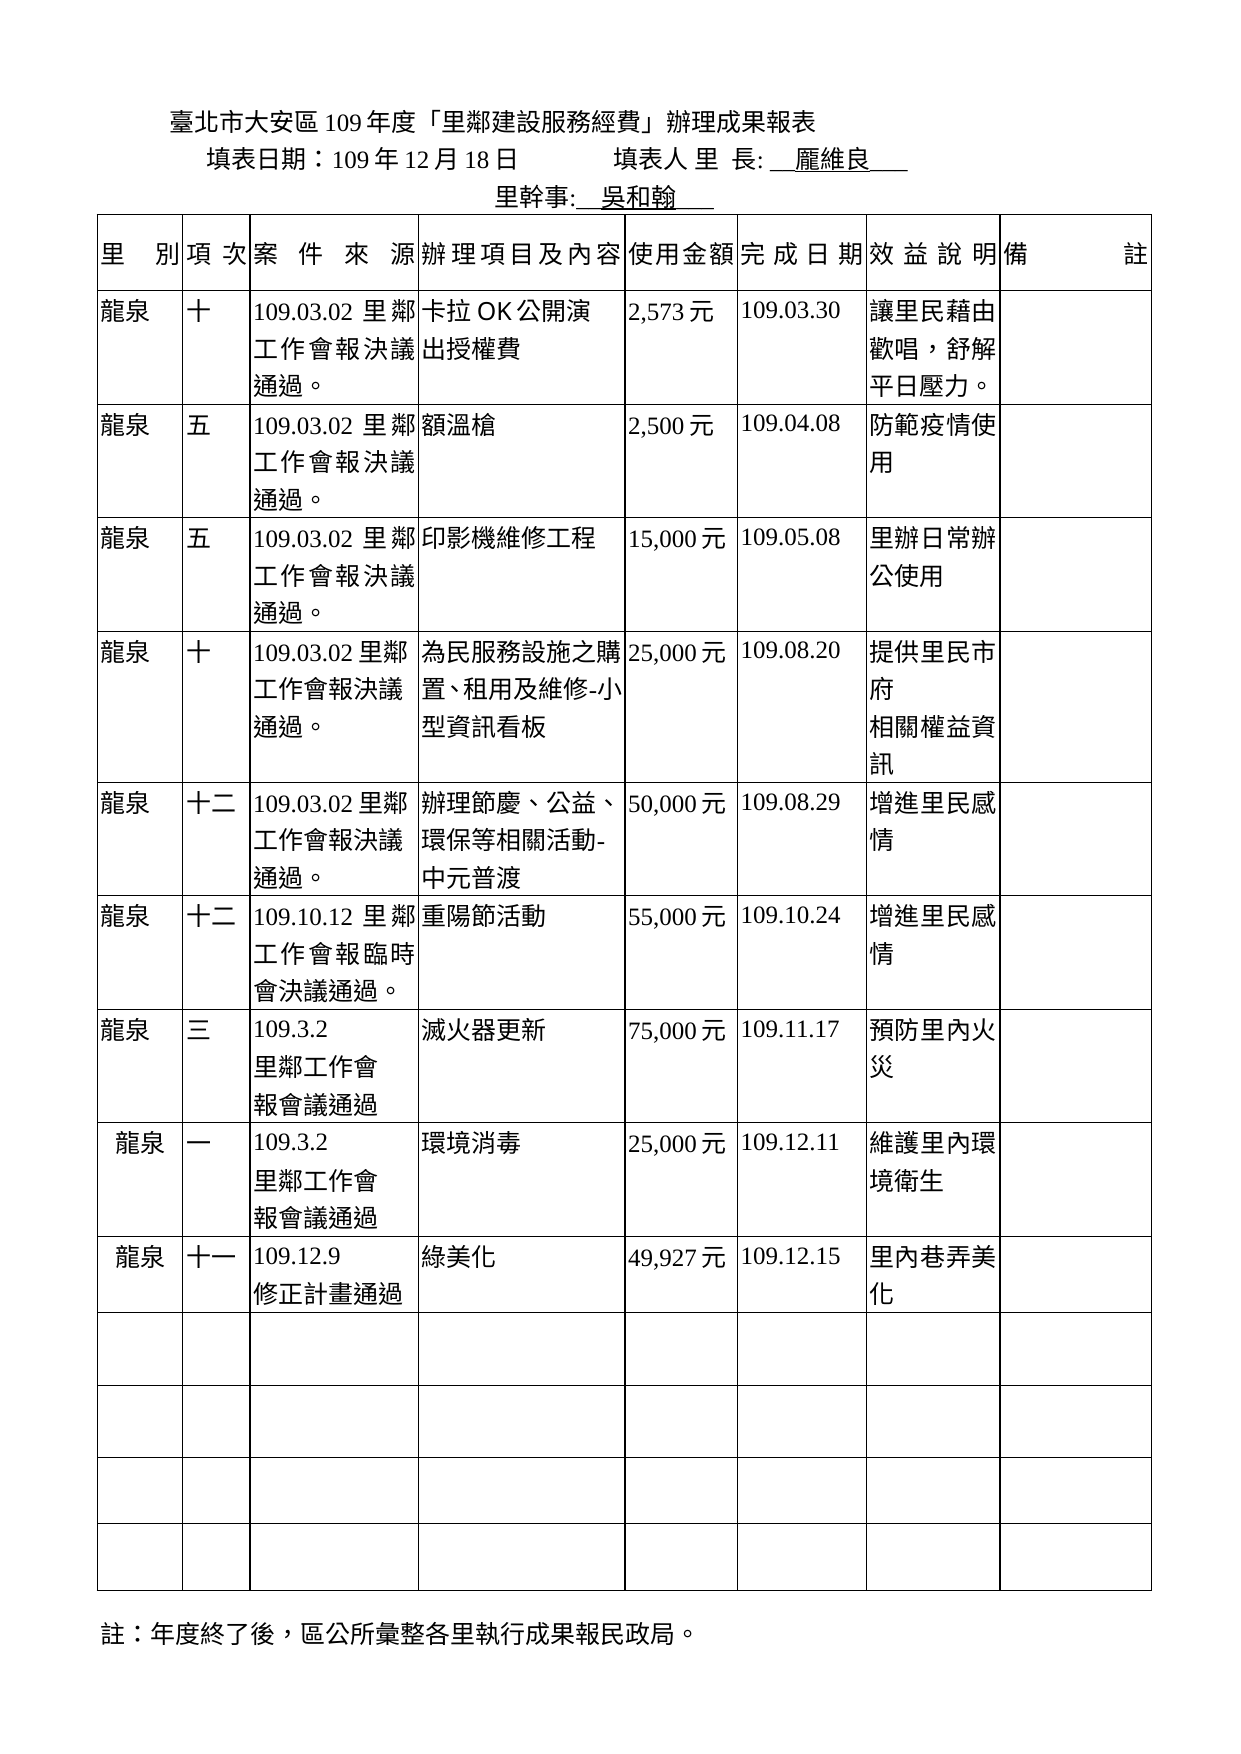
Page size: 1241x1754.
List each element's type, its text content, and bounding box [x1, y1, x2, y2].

table_cell [98, 1313, 182, 1384]
table_header 備註 [1001, 215, 1151, 290]
table_cell [1001, 1237, 1151, 1312]
table_cell 綠美化 [419, 1237, 624, 1312]
table_cell 龍泉 [98, 1237, 182, 1312]
table_cell [867, 1458, 999, 1523]
table_cell 109.03.02里鄰工作會報決議通過。 [251, 632, 418, 782]
table_cell [98, 1524, 182, 1589]
table_cell 五 [183, 518, 249, 631]
table_cell 龍泉 [98, 632, 182, 782]
table_cell [1001, 291, 1151, 403]
table_cell 卡拉OK公開演 出授權費 [419, 291, 624, 403]
table_cell 2,500元 [626, 405, 737, 517]
table_cell 維護里內環境衛生 [867, 1123, 999, 1236]
table_cell 龍泉 [98, 1010, 182, 1122]
table_cell [626, 1524, 737, 1589]
table_cell 15,000元 [626, 518, 737, 631]
table_cell 額溫槍 [419, 405, 624, 517]
table_cell 109.10.24 [738, 896, 866, 1009]
table_cell [1001, 1010, 1151, 1122]
table_cell 109.08.20 [738, 632, 866, 782]
table_cell 十二 [183, 783, 249, 895]
table_cell [738, 1313, 866, 1384]
table_cell 辦理節慶、公益、環保等相關活動-中元普渡 [419, 783, 624, 895]
table_cell [183, 1458, 249, 1523]
table_cell 里辦日常辦公使用 [867, 518, 999, 631]
table_cell 109.3.2 里鄰工作會 報會議通過 [251, 1010, 418, 1122]
table_cell [419, 1458, 624, 1523]
table_cell [1001, 632, 1151, 782]
table_cell 55,000元 [626, 896, 737, 1009]
table_cell 龍泉 [98, 1123, 182, 1236]
table_cell 龍泉 [98, 783, 182, 895]
table_cell 25,000元 [626, 1123, 737, 1236]
table_header 里別 [98, 215, 182, 290]
table_cell [867, 1313, 999, 1384]
text 里幹事:__吳和翰___ [100, 176, 1152, 214]
table_cell [251, 1313, 418, 1384]
table_cell 十一 [183, 1237, 249, 1312]
table_cell 50,000元 [626, 783, 737, 895]
table_cell 里內巷弄美化 [867, 1237, 999, 1312]
table_cell [183, 1313, 249, 1384]
table_cell 滅火器更新 [419, 1010, 624, 1122]
table_cell 龍泉 [98, 405, 182, 517]
table_cell 一 [183, 1123, 249, 1236]
table_cell 109.03.30 [738, 291, 866, 403]
table_cell 109.05.08 [738, 518, 866, 631]
table_header 項次 [183, 215, 249, 290]
table_cell 印影機維修工程 [419, 518, 624, 631]
table_cell 109.12.15 [738, 1237, 866, 1312]
table_cell [251, 1458, 418, 1523]
table_cell 龍泉 [98, 896, 182, 1009]
table_cell 109.03.02里鄰工作會報決議通過。 [251, 405, 418, 517]
table_cell 109.03.02里鄰工作會報決議通過。 [251, 518, 418, 631]
table_cell [1001, 1123, 1151, 1236]
table_cell 三 [183, 1010, 249, 1122]
table_cell 十二 [183, 896, 249, 1009]
table_cell 109.12.9 修正計畫通過 [251, 1237, 418, 1312]
table_cell 25,000元 [626, 632, 737, 782]
table_cell [1001, 518, 1151, 631]
table_cell [1001, 896, 1151, 1009]
table_cell 五 [183, 405, 249, 517]
table_cell 75,000元 [626, 1010, 737, 1122]
table_header 案件來源 [251, 215, 418, 290]
table_cell [419, 1524, 624, 1589]
table_cell 49,927元 [626, 1237, 737, 1312]
table_cell [419, 1386, 624, 1457]
text 臺北市大安區109年度「里鄰建設服務經費」辦理成果報表 [100, 101, 1152, 139]
table_cell 109.04.08 [738, 405, 866, 517]
table_cell [1001, 405, 1151, 517]
table_cell 109.10.12里鄰工作會報臨時會決議通過。 [251, 896, 418, 1009]
table_cell 讓里民藉由歡唱，舒解平日壓力。 [867, 291, 999, 403]
table_cell [1001, 1386, 1151, 1457]
table_cell 提供里民市府 相關權益資訊 [867, 632, 999, 782]
table_cell [738, 1524, 866, 1589]
table_cell 重陽節活動 [419, 896, 624, 1009]
table_cell [738, 1458, 866, 1523]
table_cell [251, 1386, 418, 1457]
table_cell [1001, 1458, 1151, 1523]
table_cell 2,573元 [626, 291, 737, 403]
table_cell 增進里民感情 [867, 783, 999, 895]
table_cell [626, 1386, 737, 1457]
table_cell 109.3.2 里鄰工作會 報會議通過 [251, 1123, 418, 1236]
table_cell 109.03.02里鄰工作會報決議通過。 [251, 291, 418, 403]
table_header 完成日期 [738, 215, 866, 290]
table_cell 109.03.02里鄰工作會報決議通過。 [251, 783, 418, 895]
table_cell [98, 1386, 182, 1457]
table_cell [1001, 1524, 1151, 1589]
table_cell 十 [183, 632, 249, 782]
table_header 辦理項目及內容 [419, 215, 624, 290]
table_cell 龍泉 [98, 291, 182, 403]
table_cell [1001, 1313, 1151, 1384]
table_cell 龍泉 [98, 518, 182, 631]
table_cell [183, 1386, 249, 1457]
table_cell [251, 1524, 418, 1589]
table_header 效益說明 [867, 215, 999, 290]
table_cell [626, 1313, 737, 1384]
table_cell [1001, 783, 1151, 895]
table_cell 為民服務設施之購置、租用及維修-小型資訊看板 [419, 632, 624, 782]
table_cell 109.08.29 [738, 783, 866, 895]
table_cell [738, 1386, 866, 1457]
table_cell 預防里內火災 [867, 1010, 999, 1122]
table_cell 防範疫情使用 [867, 405, 999, 517]
table_cell [183, 1524, 249, 1589]
table_cell [626, 1458, 737, 1523]
table_cell 109.12.11 [738, 1123, 866, 1236]
table_cell 109.11.17 [738, 1010, 866, 1122]
table_cell [867, 1386, 999, 1457]
table_cell [867, 1524, 999, 1589]
table_cell 十 [183, 291, 249, 403]
text 填表日期：109年12月18日 填表人 里 長: __龎維良___ [100, 139, 1152, 176]
table_header 使用金額 [626, 215, 737, 290]
table_cell [98, 1458, 182, 1523]
table_cell 增進里民感情 [867, 896, 999, 1009]
table_cell [419, 1313, 624, 1384]
table_cell 環境消毒 [419, 1123, 624, 1236]
